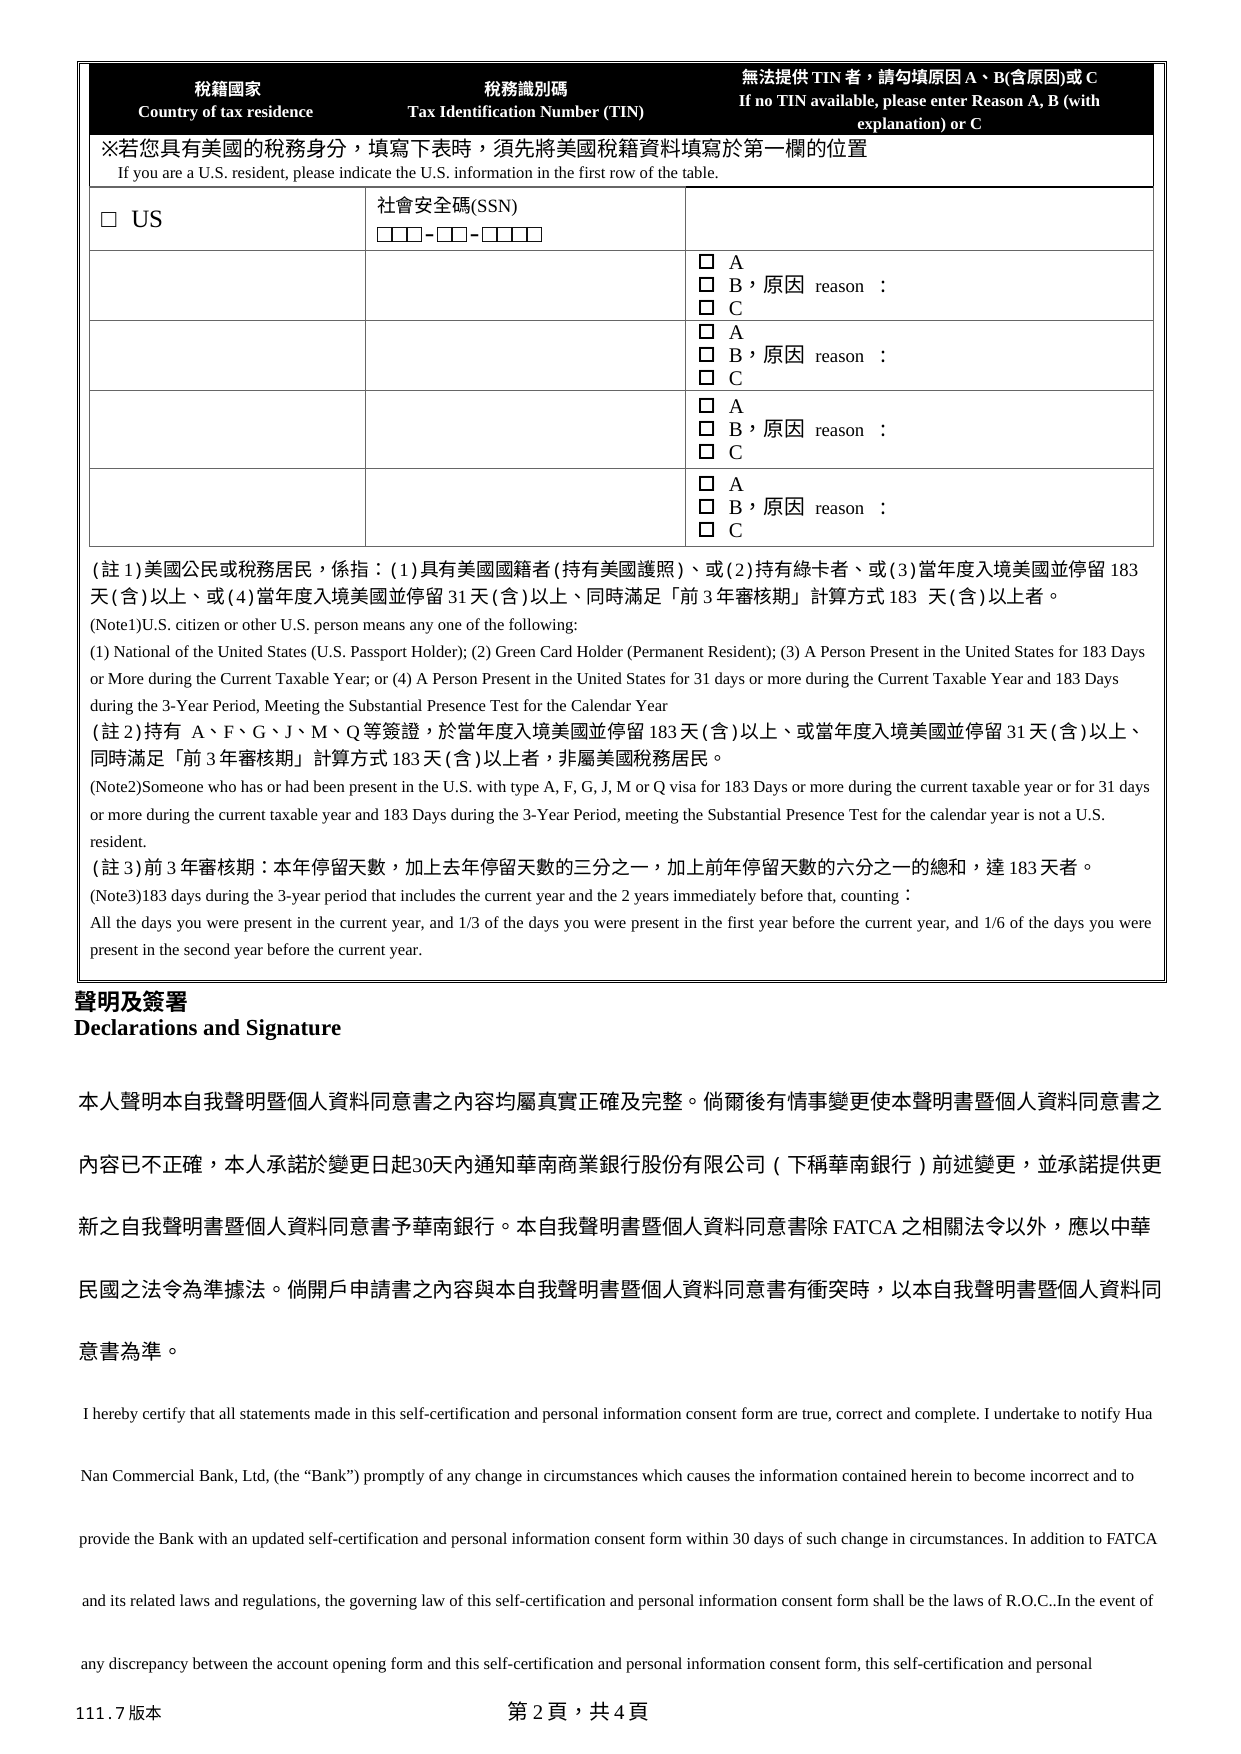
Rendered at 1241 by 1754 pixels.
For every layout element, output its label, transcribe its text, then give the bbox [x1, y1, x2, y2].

text 本人聲明本自我聲明暨個人資料同意書之內容均屬真實正確及完整。倘爾後有情事變更使本聲明書暨個人資料同意書之內容已不正確，本人承諾於變更日起30天內通知華南商業銀行股份有限公司(下稱華南銀行)前述變更，並承諾提供更新之自我聲明書暨個人資料同意書予華南銀行。本自我聲明書暨個人資料同意書除FATCA之相關法令以外，應以中華民國之法令為準據法。倘開戶申請書之內容與本自我聲明書暨個人資料同意書有衝突時，以本自我聲明書暨個人資料同意書為準。 [78, 1059, 1162, 1371]
table_cell [90, 469, 365, 546]
table_cell [90, 251, 365, 320]
table_cell [366, 321, 685, 390]
table_cell [366, 251, 685, 320]
text I hereby certify that all statements made in this self-certification and personal information consent form are true, correct and complete. I undertake to notify Hua Nan Commercial Bank, Ltd, (the “Bank”) promptly of any change in circumstances which causes the information contained herein to become incorrect and to provide the Bank with an updated self-certification and personal information consent form within 30 days of such change in circumstances. In addition to FATCA and its related laws and regulations, the governing law of this self-certification and personal information consent form shall be the laws of R.O.C..In the event of any discrepancy between the account opening form and this self-certification and personal information consent form, this self-certification and personal [78, 1371, 1162, 1684]
table_cell [90, 391, 365, 468]
table_cell 社會安全碼(SSN) □□□-□□-□□□□ [366, 188, 685, 250]
table_cell  A  B，原因 reason :  C [686, 251, 1153, 320]
table_cell □ US [90, 188, 365, 250]
table_header 稅籍國家 Country of tax residence [90, 65, 366, 134]
text 聲明及簽署 [74, 990, 1162, 1015]
table_header 無法提供TIN者，請勾填原因A、B(含原因)或C If no TIN available, please enter Reason A, B (with explanation) or C [686, 65, 1153, 134]
table_cell [90, 321, 365, 390]
table_cell  A  B，原因 reason :  C [686, 391, 1153, 468]
table_cell [366, 391, 685, 468]
table_cell ※若您具有美國的稅務身分，填寫下表時，須先將美國稅籍資料填寫於第一欄的位置 If you are a U.S. resident, please indicate the U.S. information in the first row of the table. [90, 135, 1153, 186]
text Declarations and Signature [74, 1015, 1162, 1040]
table_header 稅務識別碼 Tax Identification Number (TIN) [366, 65, 685, 134]
table_cell [686, 188, 1153, 250]
table_cell [366, 469, 685, 546]
table_cell  A  B，原因 reason :  C [686, 469, 1153, 546]
table_header (註1)美國公民或稅務居民，係指：(1)具有美國國籍者(持有美國護照)、或(2)持有綠卡者、或(3)當年度入境美國並停留183天(含)以上、或(4)當年度入境美國並停留31天(含)以上、同時滿足「前3年審核期」計算方式183 天(含)以上者。 (Note1)U.S. citizen or other U.S. person means any one of the following: (1) National of the United States (U.S. Passport Holder); (2) Green Card Holder (Permanent Resident); (3) A Person Present in the United States for 183 Days or More during the Current Taxable Year; or (4) A Person Present in the United States for 31 days or more during the Current Taxable Year and 183 Days during the 3-Year Period, Meeting the Substantial Presence Test for the Calendar Year (註2)持有 A、F、G、J、M、Q等簽證，於當年度入境美國並停留183天(含)以上、或當年度入境美國並停留31天(含)以上、同時滿足「前3年審核期」計算方式183天(含)以上者，非屬美國稅務居民。 (Note2)Someone who has or had been present in the U.S. with type A, F, G, J, M or Q visa for 183 Days or more during the current taxable year or for 31 days or more during the current taxable year and 183 Days during the 3-Year Period, meeting the Substantial Presence Test for the calendar year is not a U.S. resident. (註3)前3年審核期：本年停留天數，加上去年停留天數的三分之一，加上前年停留天數的六分之一的總和，達183天者。 (Note3)183 days during the 3-year period that includes the current year and the 2 years immediately before that, counting： All the days you were present in the current year, and 1/3 of the days you were present in the first year before the current year, and 1/6 of the days you were present in the second year before the current year. [80, 64, 1164, 979]
table_cell  A  B，原因 reason :  C [686, 321, 1153, 390]
